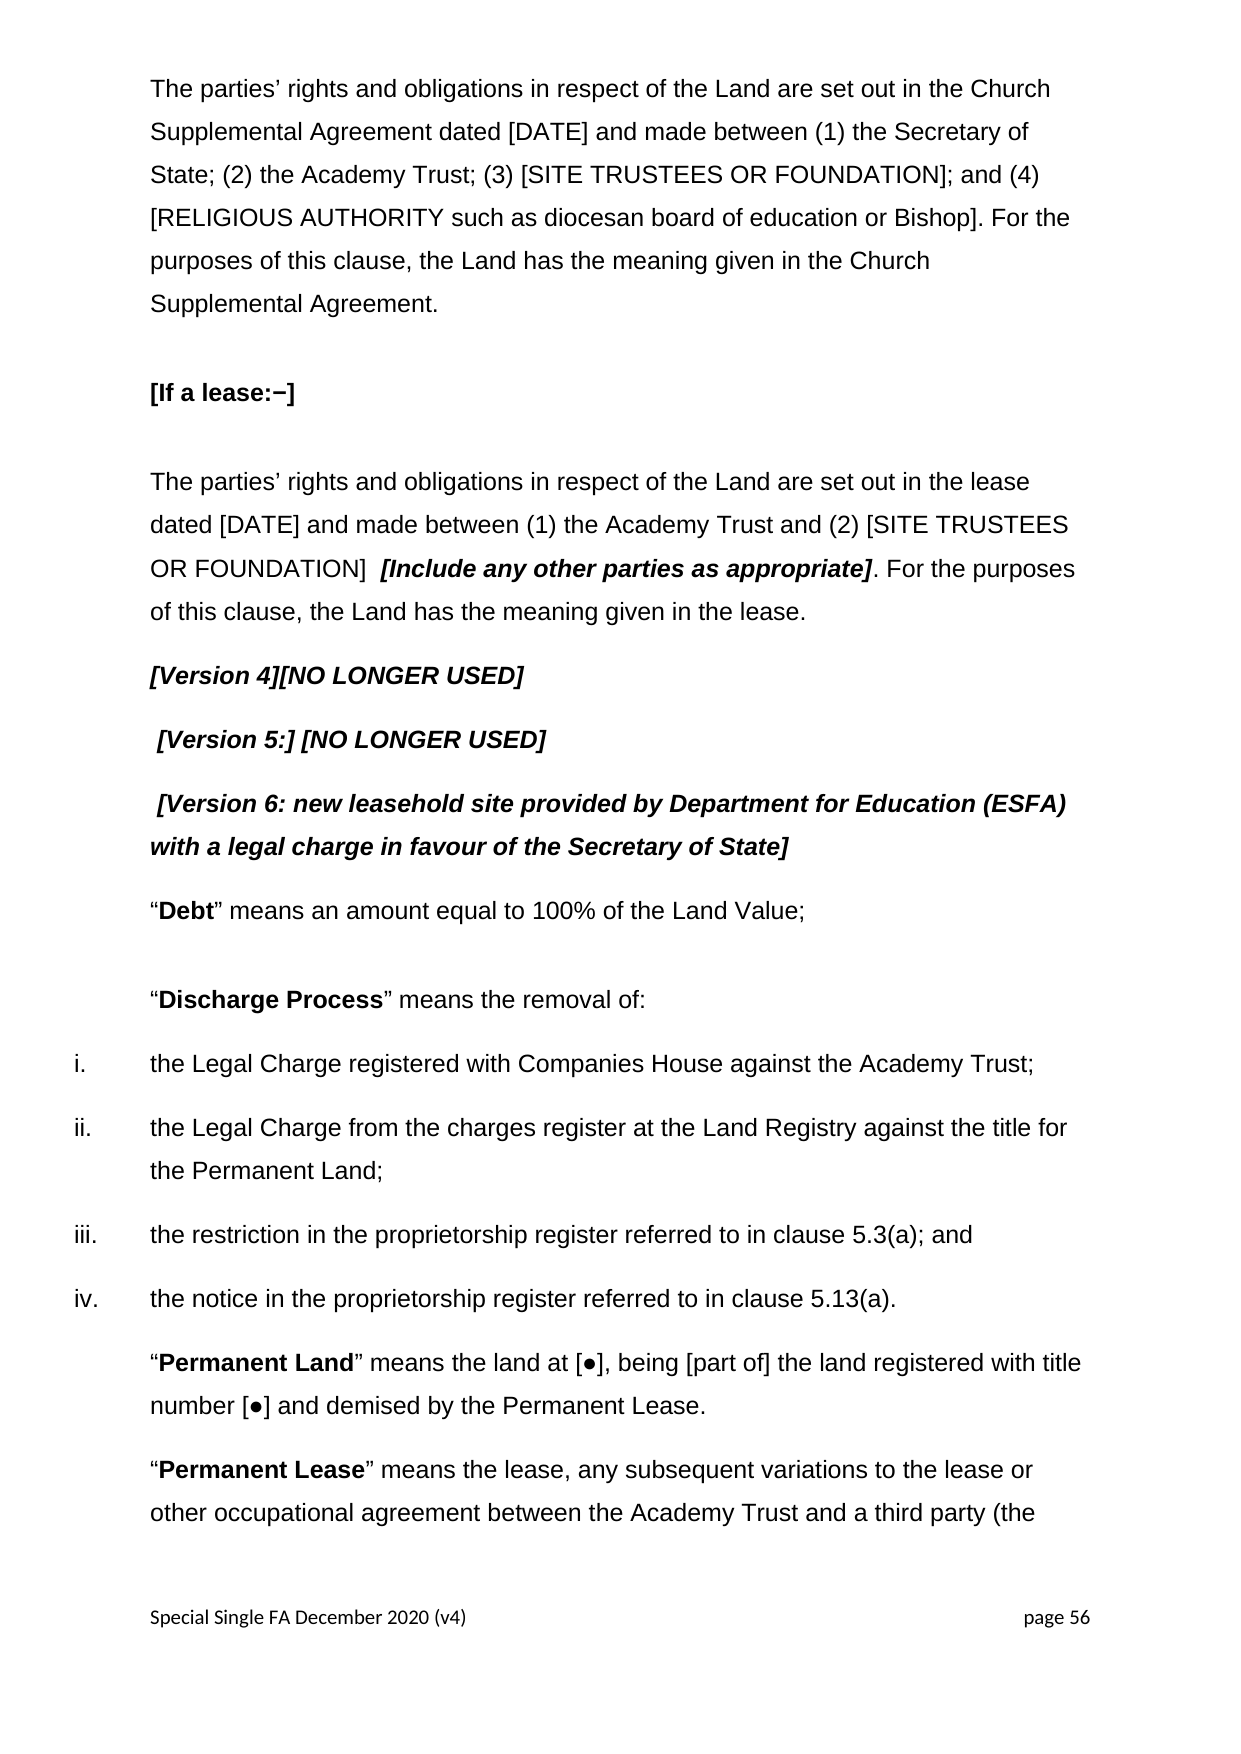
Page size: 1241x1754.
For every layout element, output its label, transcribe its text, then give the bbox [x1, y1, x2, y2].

subtitle [Version 4][NO LONGER USED] [150, 661, 1090, 689]
text The parties’ rights and obligations in respect of the Land are set out in the lease dated [DATE] and made between (1) the Academy Trust and (2) [SITE TRUSTEES OR FOUNDATION] [Include any other parties as appropriate]. For the purposes of this clause, the Land has the meaning given in the lease. [150, 467, 1090, 625]
text “Discharge Process” means the removal of: [150, 984, 1090, 1013]
list the notice in the proprietorship register referred to in clause 5.13(a). [74, 1283, 1090, 1312]
text “Permanent Lease” means the lease, any subsequent variations to the lease or other occupational agreement between the Academy Trust and a third party (the [150, 1454, 1090, 1526]
list the Legal Charge from the charges register at the Land Registry against the title for the Permanent Land; [74, 1112, 1090, 1184]
text “Permanent Land” means the land at [●], being [part of] the land registered with title number [●] and demised by the Permanent Lease. [150, 1347, 1090, 1419]
list the restriction in the proprietorship register referred to in clause 5.3(a); and [74, 1219, 1090, 1248]
text [If a lease:−] [150, 378, 1090, 407]
subtitle [Version 5:] [NO LONGER USED] [150, 724, 1090, 753]
list the Legal Charge registered with Companies House against the Academy Trust; [74, 1048, 1090, 1077]
text “Debt” means an amount equal to 100% of the Land Value; [150, 896, 1090, 924]
subtitle [Version 6: new leasehold site provided by Department for Education (ESFA) with a legal charge in favour of the Secretary of State] [150, 788, 1090, 860]
text The parties’ rights and obligations in respect of the Land are set out in the Church Supplemental Agreement dated [DATE] and made between (1) the Secretary of State; (2) the Academy Trust; (3) [SITE TRUSTEES OR FOUNDATION]; and (4) [RELIGIOUS AUTHORITY such as diocesan board of education or Bishop]. For the purposes of this clause, the Land has the meaning given in the Church Supplemental Agreement. [150, 74, 1090, 318]
